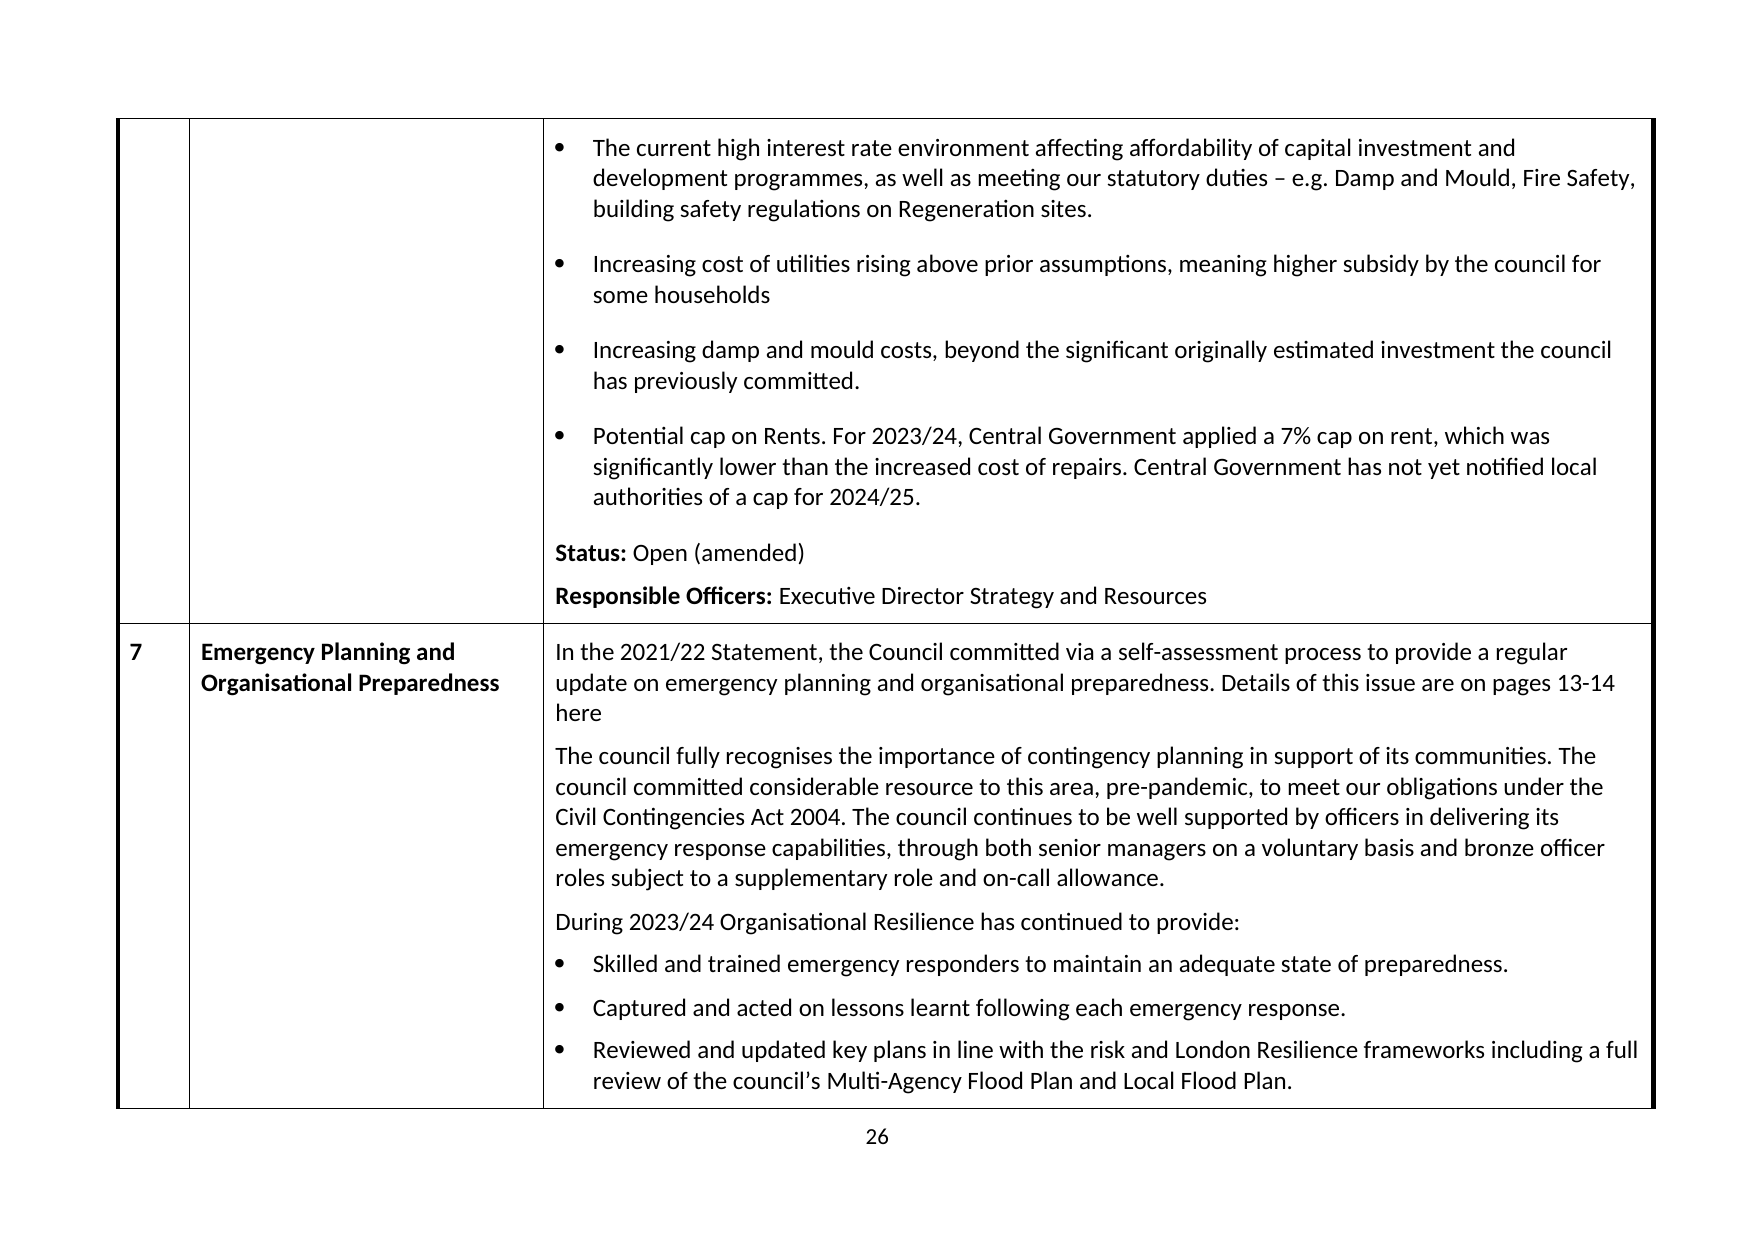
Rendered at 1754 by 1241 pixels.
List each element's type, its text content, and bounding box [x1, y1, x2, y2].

table_cell Emergency Planning and Organisational Preparedness [190, 624, 543, 1108]
table_cell [120, 119, 189, 623]
table_cell 7 [120, 624, 189, 1108]
table_cell During 2023/24, several local authorities have issued Section 114 notices which has the effect of restricting all spending except on statutory services. Funding across the local government sector is challenging and without sound financial management, the Council could be at risk of issuing a notice. This emerging issue has therefore been monitored during 2023/24 with an update as detailed below. Following the November 2023 Autumn Statement and 2024/25 funding settlement, real-terms funding cuts for unprotected departmental spending coupled with high inflation and interest costs means there is real uncertainty for the sector over its medium-term financial sustainability. Added to this are potential government funding reforms (including ‘fair funding’ and a business rates reset) on the horizon that could have a significant, negative impact on funding levels in the next Spending Review period (commencing 2025/26). Additional government funding in the short term is highly unlikely to be a route to restoring the council to a sustainable financial position and limited assurance can be given regarding the Council’s medium term financial position until the Government has set out the future of Local Government funding. Until this funding is confirmed the S151 Officer cannot confirm that future medium term financial strategies are robust and achievable. Despite the funding uncertainty, the S151 Officer can confirm that the Council is taking all measures to ensure its future financial sustainability by investing in housing and digital transformation, reducing costs in demand led services like social care and homelessness, and working alongside neighbouring boroughs and London Councils to ensure best practice is being adopted. In addition, the council maintains reserves to ensure financial sustainability and for other, non-recurrent purposes such as work on sustainability and transformation, expenditure linked to previous grant receipts or for unplanned one-off items. The Council’s Financial Strategy states that “A level of sustainable reserves will be maintained, this will be defined by the Section 151 Officer during the budget setting process, considering prevailing risks and opportunities. For 2024, this has been identified as £15m for general fund balance and £40m for earmarked non-ringfenced revenue reserves”. Although there is a risk that the level of non-ringfenced revenue reserves may fall below £40m during the MTFS period, the Section 151 Officer considers the current level of reserves sufficient to manage financial sustainability and will be actively working to replenish some of the previous years’ drawdowns. The MTFS for 2024-2030 includes plans to contribute further sums to reserves in order to build up financial resilience. As detailed in the Workplace Wellbeing item, financial stability has been causing anxiety amongst staff. An update on steps being taken to address this are set out below:- The current UK financial crisis together with the shortfalls faced by the council, directly impact members of our staff both in their personal lives and at work. The council is committed to improving the wellbeing of our workforce and so must consider that financial hardship, as well as a lack of resources at work (increased workloads due to budget pressures, and fears over jobs), can lead to unhealthy levels of anxiety and stress for our workforce. There is also a risk of staff being impacted to such a degree that sickness absence levels rise and staff that are at work are not functioning at their best, which will directly impact service delivery. Measures are in place to manage this risk including the councils Workplace Wellbeing strategy and Action plan, which addresses workplace impacts on health, as well as the councils stress policy and risk assessments that identify work related stressors. We will continue to monitor the impact and intervene where appropriate. Inflation In 2022/23 the impact of inflation and increased interest rates on the Budget and Medium-Term Financial Strategy (MTFS) was monitored via the Statement. The update highlighted the impact on the revenue budget and requirement to drawdown on contingency to manage the in-year position. Details of this issue are on pages 23-24 here. This issue has continued to be monitored during 2023/24 and the update is as follows: When the 2023/24 budget was set, the Bank of England, Office for National Statistics and other forecasting organisations were estimating inflation to be around 5-6% in 2023. Based on this intelligence the Council budgeted for non-pay inflation to be just under 8%. The average non-pay inflation across contracts (including fuel, electricity and social care contracts factoring London Living Wage) was just under 10%. While the MTFS for 2023/24 made provision for inflation, given this, it was necessary to drawdown on contingency to help manage the in-year financial position. During 2023/24, rising demand for services against a backdrop of rising inflationary costs in the sector continued to be a financial challenge to the authority with a forecast overspend at Q3 of £19m. The Chancellor’s budget on 6 March 2024 forecast inflation to return to 2.2% by the end of 2024 but given the economic volatility over the last financial year, it would be prudent to keep income and expenditure under review until the outturn has been established. The Council will continue to monitor the impact of rising costs on both in-year budgets and the MTFS, and any impacts will be addressed through regular Business Planning reports to Cabinet. Dedicated Schools Grant (DSG) and School Finances There are significant emerging pressures in the Dedicated Schools Grant and in individual schools finances. These are caused by increasing demands for help for children with additional needs including those with EHCP (Education, Health and Care Plans) and falling school roles in some parts of the Borough. A Schools Finance Group and a Schools in Financial Difficulty Group has been established and is progressing work to address some of these concerns in partnership with Schools Forum. Reforms There are significant reforms proposed by central Government in relation to children’s social care, Special Educational Needs and Disability (SEND) and childcare reforms. There are risks to the Local Authority associated with these proposals as the resources are insufficient to meet the requirements. Housing Revenue Account The current inflation and interest rate environment is putting chronic pressure on Housing Revenue Accounts (HRA’s) across London and the diminishing ability for HRA’s to self-fund (through rental income) sustainably into the future. Balancing the HRA budget has become more challenging due to the turbulent macro-economic environment, changing legislative requirements, government restrictions on the council’s ability to increase rents, and the growing demand for increasingly costly resources. Significant on-going financial and operational challenges include: Increased cost of repairs/ major repairs due to the inflationary cost of labour/ materials significantly above CPI The current high interest rate environment affecting affordability of capital investment and development programmes, as well as meeting our statutory duties – e.g. Damp and Mould, Fire Safety, building safety regulations on Regeneration sites. Increasing cost of utilities rising above prior assumptions, meaning higher subsidy by the council for some households Increasing damp and mould costs, beyond the significant originally estimated investment the council has previously committed. Potential cap on Rents. For 2023/24, Central Government applied a 7% cap on rent, which was significantly lower than the increased cost of repairs. Central Government has not yet notified local authorities of a cap for 2024/25. Status: Open (amended) Responsible Officers: Executive Director Strategy and Resources [544, 119, 1651, 623]
table_cell In the 2021/22 Statement, the Council committed via a self-assessment process to provide a regular update on emergency planning and organisational preparedness. Details of this issue are on pages 13-14 here The council fully recognises the importance of contingency planning in support of its communities. The council committed considerable resource to this area, pre-pandemic, to meet our obligations under the Civil Contingencies Act 2004. The council continues to be well supported by officers in delivering its emergency response capabilities, through both senior managers on a voluntary basis and bronze officer roles subject to a supplementary role and on-call allowance. During 2023/24 Organisational Resilience has continued to provide: Skilled and trained emergency responders to maintain an adequate state of preparedness. Captured and acted on lessons learnt following each emergency response. Reviewed and updated key plans in line with the risk and London Resilience frameworks including a full review of the council’s Multi-Agency Flood Plan and Local Flood Plan. Tested and exercised plans through live incidents and training. Completed self-assessment to Resilience Standards for London (RSL) and identified an action plan to improve resilience where improvement is identified. RSL is an annual self-assessment undertaken by all London Boroughs against a set of 11 requirements, assessed using a scale of Developing, Established or Advanced. The assessment is signed off by the Chief Exec and shared with London Resilience who will accumulate responses in order to identify learning across regions and all London. Over the last 12 months the council has increasing our level of assurance across Community Resilience by developing greater connections and supported successful funding grants in this sector. Whilst our emergency planning and response to civil emergencies and business continuity incidents remains resilient, the Business Continuity Audit report dated November 2023 highlighted 3 high and 2 medium recommendations around documentation and procedures leading to an overall assessment of Limited Assurance. The 5 recommendations have been converted into an action plan with timeframes and work is already being progressed. Monthly monitoring of progress has been introduced with the Executive Director of Assurance sponsoring the project. To reflect this, we have decreased our RSL assessment of Business Continuity and Organisational Engagement to Developing and will target recovery of these areas over the following 12 months. Despite the above, there remains a low risk that Barnet would not be able to provide an adequate emergency response. Status: Open (amended) Responsible Officer: Head of Organisational Resilience [544, 624, 1651, 1108]
table_cell [190, 119, 543, 623]
